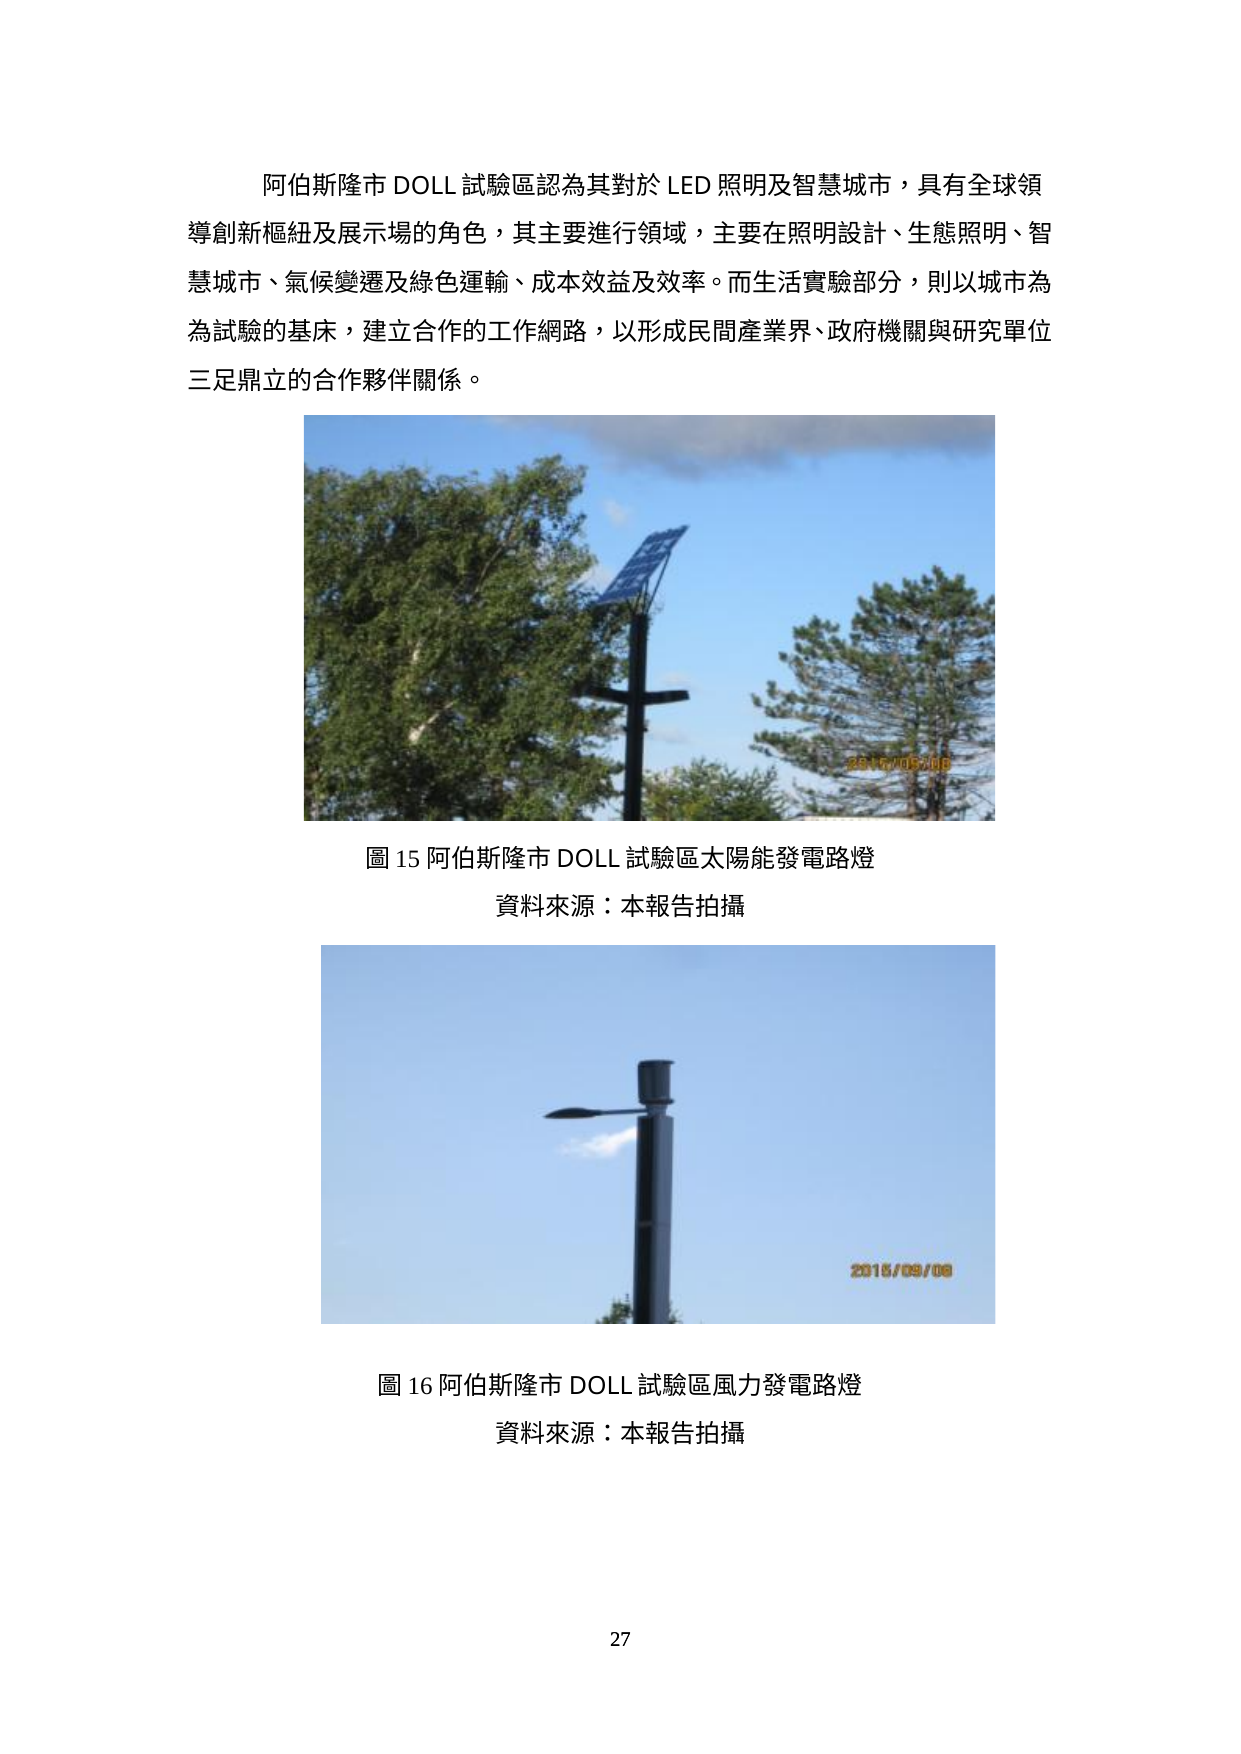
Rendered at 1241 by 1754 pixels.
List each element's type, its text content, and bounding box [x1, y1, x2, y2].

picture [321, 945, 996, 1324]
picture [303, 415, 996, 821]
text 圖15 阿伯斯隆市DOLL試驗區太陽能發電路燈 [187, 838, 1053, 875]
text 阿伯斯隆市DOLL試驗區認為其對於LED照明及智慧城市，具有全球領導創新樞紐及展示場的角色，其主要進行領域，主要在照明設計、生態照明、智慧城市、氣候變遷及綠色運輸、成本效益及效率。而生活實驗部分，則以城市為為試驗的基床，建立合作的工作網路，以形成民間產業界、政府機關與研究單位三足鼎立的合作夥伴關係。 [187, 164, 1053, 397]
text 圖16 阿伯斯隆市DOLL試驗區風力發電路燈 [187, 1364, 1053, 1402]
text 資料來源：本報告拍攝 [187, 886, 1053, 924]
text 資料來源：本報告拍攝 [187, 1413, 1053, 1450]
